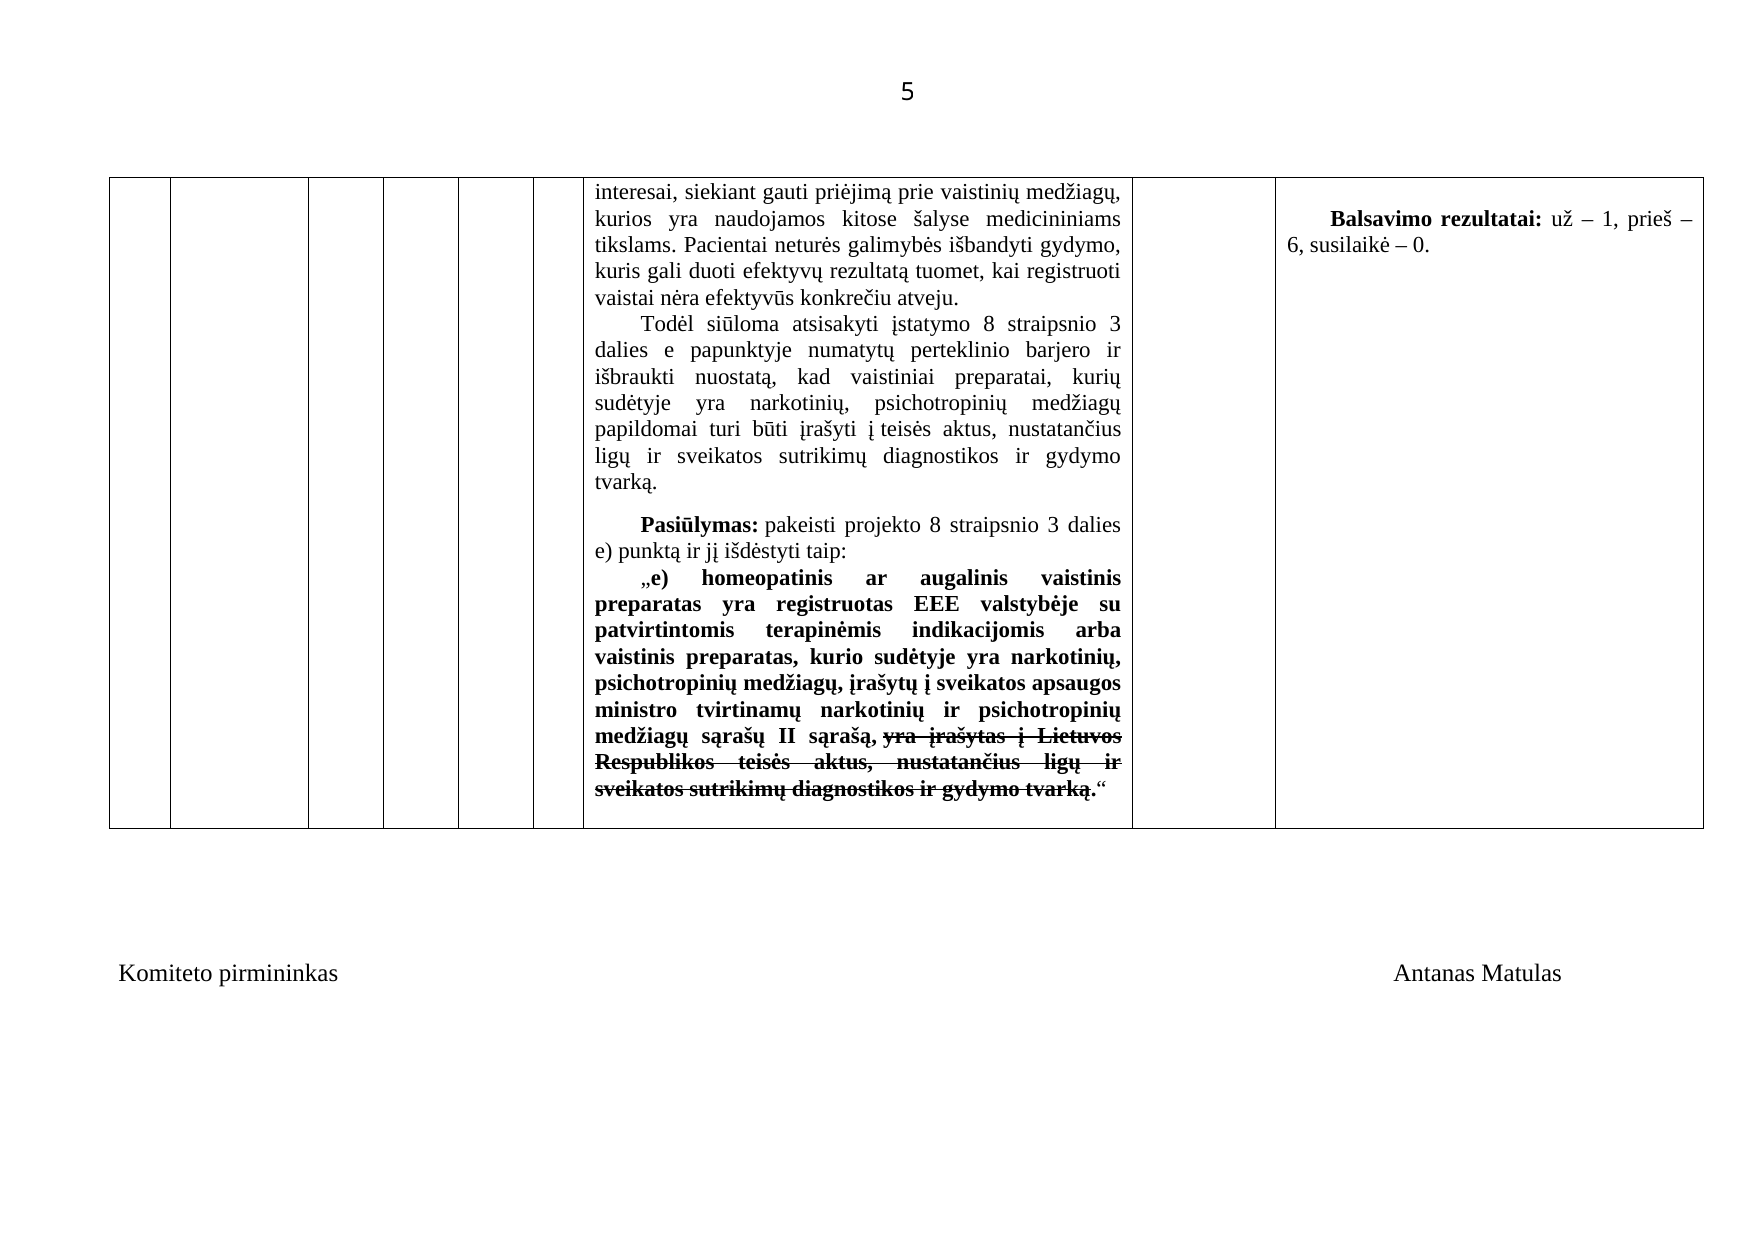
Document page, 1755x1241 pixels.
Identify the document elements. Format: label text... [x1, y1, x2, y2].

text Komiteto pirmininkas Antanas Matulas [118, 958, 1695, 987]
table_cell interesai, siekiant gauti priėjimą prie vaistinių medžiagų, kurios yra naudojamos kitose šalyse medicininiams tikslams. Pacientai neturės galimybės išbandyti gydymo, kuris gali duoti efektyvų rezultatą tuomet, kai registruoti vaistai nėra efektyvūs konkrečiu atveju. Todėl siūloma atsisakyti įstatymo 8 straipsnio 3 dalies e papunktyje numatytų perteklinio barjero ir išbraukti nuostatą, kad vaistiniai preparatai, kurių sudėtyje yra narkotinių, psichotropinių medžiagų papildomai turi būti įrašyti į teisės aktus, nustatančius ligų ir sveikatos sutrikimų diagnostikos ir gydymo tvarką. Pasiūlymas: pakeisti projekto 8 straipsnio 3 dalies e) punktą ir jį išdėstyti taip: „e) homeopatinis ar augalinis vaistinis preparatas yra registruotas EEE valstybėje su patvirtintomis terapinėmis indikacijomis arba vaistinis preparatas, kurio sudėtyje yra narkotinių, psichotropinių medžiagų, įrašytų į sveikatos apsaugos ministro tvirtinamų narkotinių ir psichotropinių medžiagų sąrašų II sąrašą, yra įrašytas į Lietuvos Respublikos teisės aktus, nustatančius ligų ir sveikatos sutrikimų diagnostikos ir gydymo tvarką.“ [584, 178, 1132, 827]
table_cell Balsavimo rezultatai: už – 1, prieš – 6, susilaikė – 0. [1276, 178, 1703, 827]
table_cell [1133, 178, 1275, 827]
table_cell [384, 178, 458, 827]
table_cell [171, 178, 308, 827]
table_cell [110, 178, 170, 827]
table_cell [309, 178, 383, 827]
table_cell [459, 178, 533, 827]
table_cell [534, 178, 583, 827]
